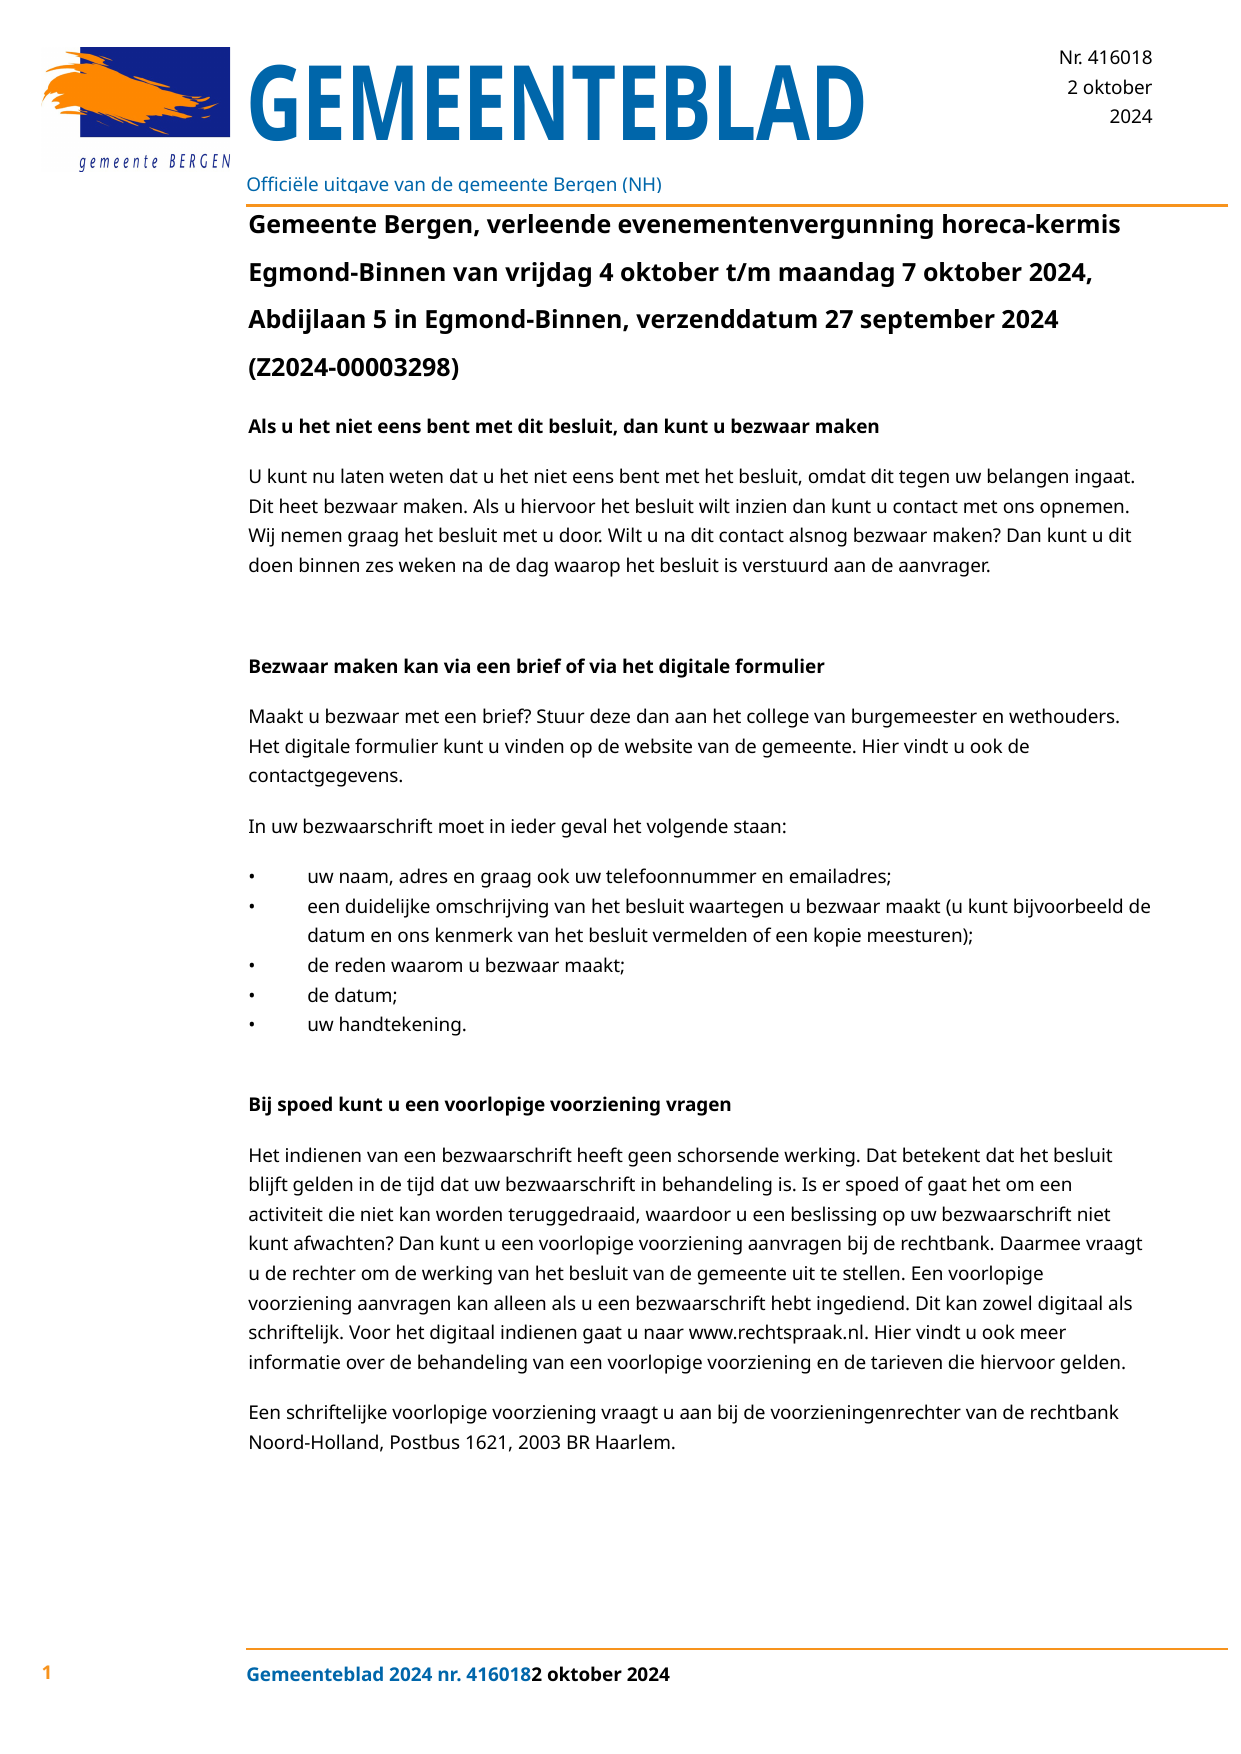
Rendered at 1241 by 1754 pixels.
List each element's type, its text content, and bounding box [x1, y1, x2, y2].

list de reden waarom u bezwaar maakt; [248, 952, 1152, 978]
list uw handtekening. [248, 1011, 1152, 1037]
text Als u het niet eens bent met dit besluit, dan kunt u bezwaar maken [248, 413, 1152, 439]
picture [41, 47, 231, 172]
text U kunt nu laten weten dat u het niet eens bent met het besluit, omdat dit tegen uw belangen ingaat. Dit heet bezwaar maken. Als u hiervoor het besluit wilt inzien dan kunt u contact met ons opnemen. Wij nemen graag het besluit met u door. Wilt u na dit contact alsnog bezwaar maken? Dan kunt u dit doen binnen zes weken na de dag waarop het besluit is verstuurd aan de aanvrager. [248, 463, 1152, 578]
text Maakt u bezwaar met een brief? Stuur deze dan aan het college van burgemeester en wethouders. Het digitale formulier kunt u vinden op de website van de gemeente. Hier vindt u ook de contactgegevens. [248, 703, 1152, 788]
text Gemeente Bergen, verleende evenementenvergunning horeca-kermis Egmond-Binnen van vrijdag 4 oktober t/m maandag 7 oktober 2024, Abdijlaan 5 in Egmond-Binnen, verzenddatum 27 september 2024 (Z2024-00003298) [248, 207, 1152, 384]
text Het indienen van een bezwaarschrift heeft geen schorsende werking. Dat betekent dat het besluit blijft gelden in de tijd dat uw bezwaarschrift in behandeling is. Is er spoed of gaat het om een activiteit die niet kan worden teruggedraaid, waardoor u een beslissing op uw bezwaarschrift niet kunt afwachten? Dan kunt u een voorlopige voorziening aanvragen bij de rechtbank. Daarmee vraagt u de rechter om de werking van het besluit van de gemeente uit te stellen. Een voorlopige voorziening aanvragen kan alleen als u een bezwaarschrift hebt ingediend. Dit kan zowel digitaal als schriftelijk. Voor het digitaal indienen gaat u naar www.rechtspraak.nl. Hier vindt u ook meer informatie over de behandeling van een voorlopige voorziening en de tarieven die hiervoor gelden. [248, 1142, 1152, 1375]
list de datum; [248, 982, 1152, 1008]
text Bij spoed kunt u een voorlopige voorziening vragen [248, 1091, 1152, 1117]
list een duidelijke omschrijving van het besluit waartegen u bezwaar maakt (u kunt bijvoorbeeld de datum en ons kenmerk van het besluit vermelden of een kopie meesturen); [248, 893, 1152, 948]
list uw naam, adres en graag ook uw telefoonnummer en emailadres; [248, 863, 1152, 889]
text Een schriftelijke voorlopige voorziening vraagt u aan bij de voorzieningenrechter van de rechtbank Noord-Holland, Postbus 1621, 2003 BR Haarlem. [248, 1399, 1152, 1455]
text In uw bezwaarschrift moet in ieder geval het volgende staan: [248, 813, 1152, 839]
text Bezwaar maken kan via een brief of via het digitale formulier [248, 653, 1152, 679]
